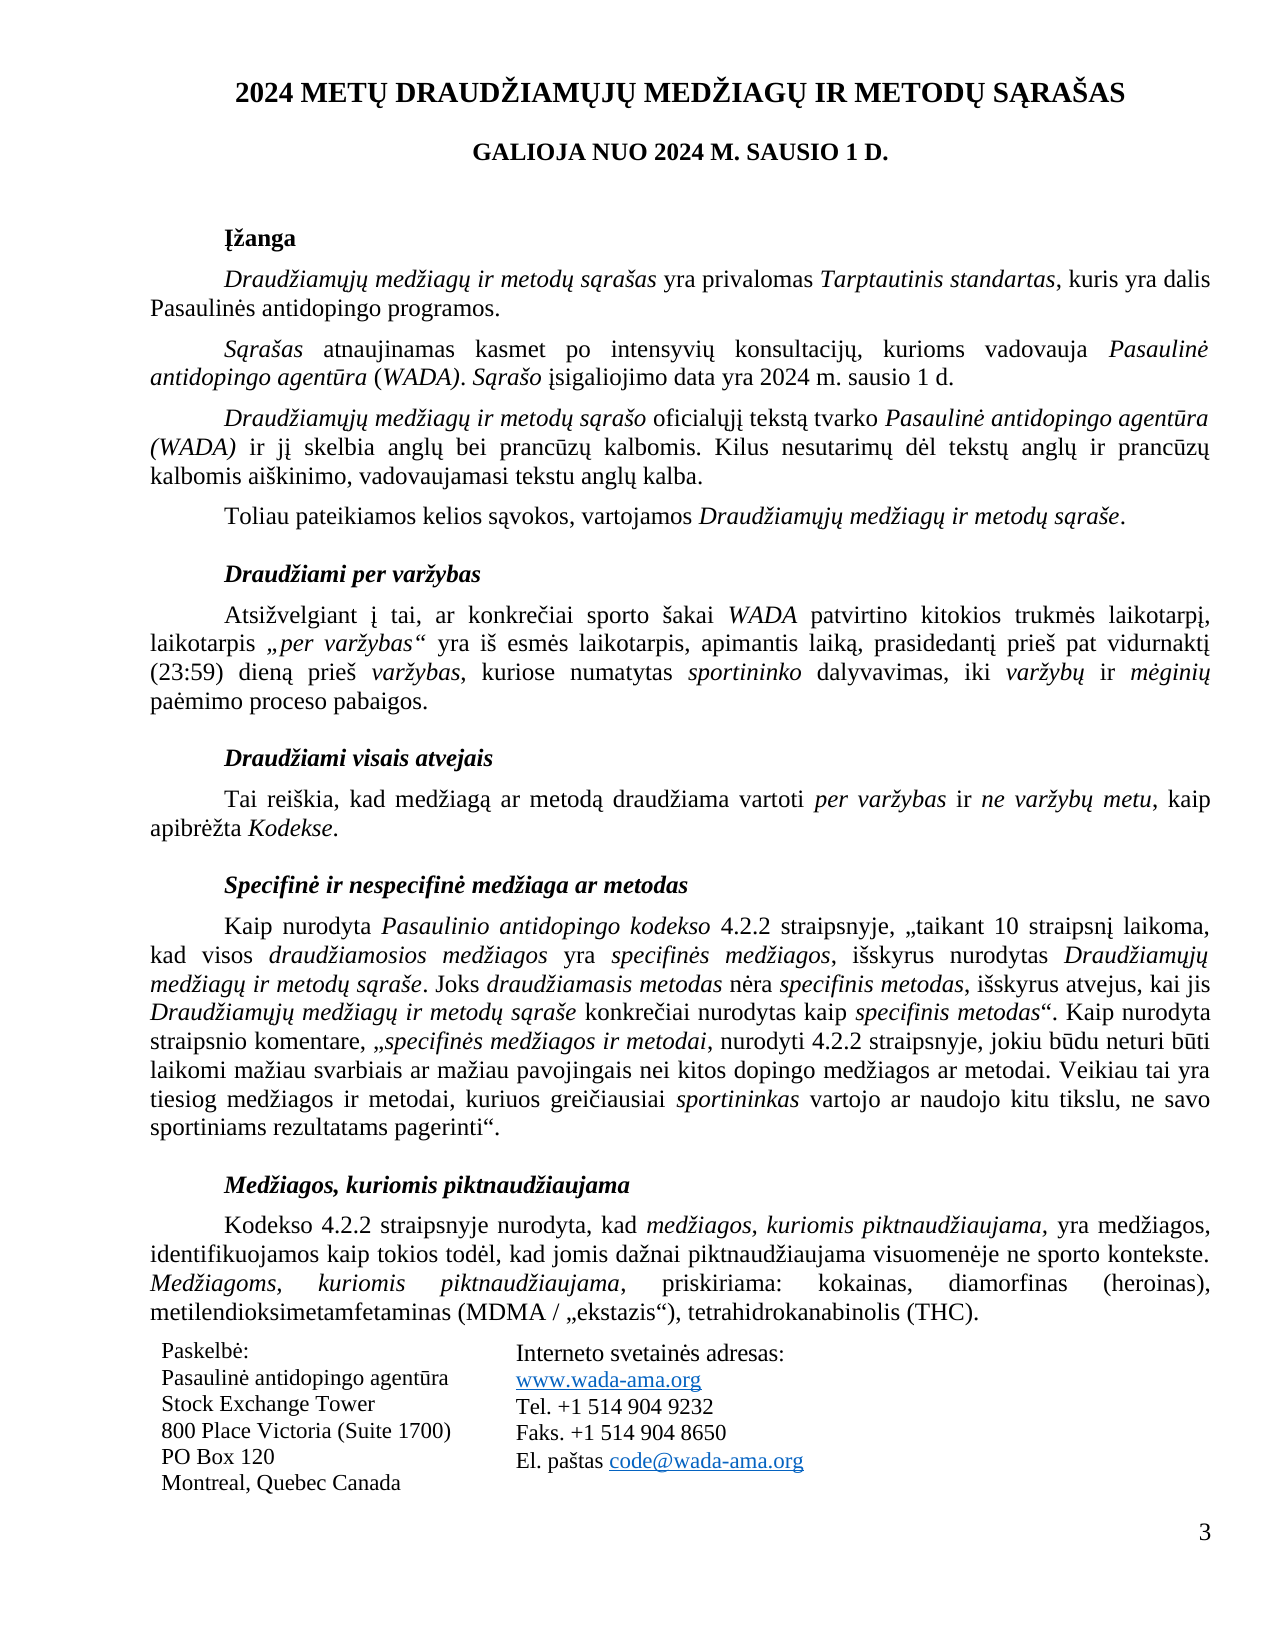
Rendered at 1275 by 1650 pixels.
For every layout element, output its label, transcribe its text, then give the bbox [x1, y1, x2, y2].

text Kaip nurodyta Pasaulinio antidopingo kodekso 4.2.2 straipsnyje, „taikant 10 straipsnį laikoma, kad visos draudžiamosios medžiagos yra specifinės medžiagos, išskyrus nurodytas Draudžiamųjų medžiagų ir metodų sąraše. Joks draudžiamasis metodas nėra specifinis metodas, išskyrus atvejus, kai jis Draudžiamųjų medžiagų ir metodų sąraše konkrečiai nurodytas kaip specifinis metodas“. Kaip nurodyta straipsnio komentare, „specifinės medžiagos ir metodai, nurodyti 4.2.2 straipsnyje, jokiu būdu neturi būti laikomi mažiau svarbiais ar mažiau pavojingais nei kitos dopingo medžiagos ar metodai. Veikiau tai yra tiesiog medžiagos ir metodai, kuriuos greičiausiai sportininkas vartojo ar naudojo kitu tikslu, ne savo sportiniams rezultatams pagerinti“. [150, 911, 1211, 1141]
text Draudžiamųjų medžiagų ir metodų sąrašas yra privalomas Tarptautinis standartas, kuris yra dalis Pasaulinės antidopingo programos. [150, 264, 1211, 322]
text Tai reiškia, kad medžiagą ar metodą draudžiama vartoti per varžybas ir ne varžybų metu, kaip apibrėžta Kodekse. [150, 784, 1211, 842]
table_header Interneto svetainės adresas: www.wada-ama.org Tel. +1 514 904 9232 Faks. +1 514 904 8650 El. paštas code@wada-ama.org [504, 1338, 844, 1496]
text 2024 METŲ DRAUDŽIAMŲJŲ MEDŽIAGŲ IR METODŲ SĄRAŠAS [150, 75, 1211, 108]
text Atsižvelgiant į tai, ar konkrečiai sporto šakai WADA patvirtino kitokios trukmės laikotarpį, laikotarpis „per varžybas“ yra iš esmės laikotarpis, apimantis laiką, prasidedantį prieš pat vidurnaktį (23:59) dieną prieš varžybas, kuriose numatytas sportininko dalyvavimas, iki varžybų ir mėginių paėmimo proceso pabaigos. [150, 600, 1211, 715]
text Draudžiamųjų medžiagų ir metodų sąrašo oficialųjį tekstą tvarko Pasaulinė antidopingo agentūra (WADA) ir jį skelbia anglų bei prancūzų kalbomis. Kilus nesutarimų dėl tekstų anglų ir prancūzų kalbomis aiškinimo, vadovaujamasi tekstu anglų kalba. [150, 403, 1211, 489]
text GALIOJA NUO 2024 M. SAUSIO 1 D. [150, 137, 1211, 166]
text Sąrašas atnaujinamas kasmet po intensyvių konsultacijų, kurioms vadovauja Pasaulinė antidopingo agentūra (WADA). Sąrašo įsigaliojimo data yra 2024 m. sausio 1 d. [150, 334, 1211, 391]
table_header Paskelbė: Pasaulinė antidopingo agentūra Stock Exchange Tower 800 Place Victoria (Suite 1700) PO Box 120 Montreal, Quebec Canada [150, 1338, 504, 1496]
text Toliau pateikiamos kelios sąvokos, vartojamos Draudžiamųjų medžiagų ir metodų sąraše. [150, 501, 1211, 530]
text Įžanga [150, 223, 1211, 252]
text Draudžiami per varžybas [150, 559, 1211, 588]
text Medžiagos, kuriomis piktnaudžiaujama [150, 1170, 1211, 1199]
text Kodekso 4.2.2 straipsnyje nurodyta, kad medžiagos, kuriomis piktnaudžiaujama, yra medžiagos, identifikuojamos kaip tokios todėl, kad jomis dažnai piktnaudžiaujama visuomenėje ne sporto kontekste. Medžiagoms, kuriomis piktnaudžiaujama, priskiriama: kokainas, diamorfinas (heroinas), metilendioksimetamfetaminas (MDMA / „ekstazis“), tetrahidrokanabinolis (THC). [150, 1211, 1211, 1326]
text Draudžiami visais atvejais [150, 743, 1211, 772]
text Specifinė ir nespecifinė medžiaga ar metodas [150, 870, 1211, 899]
